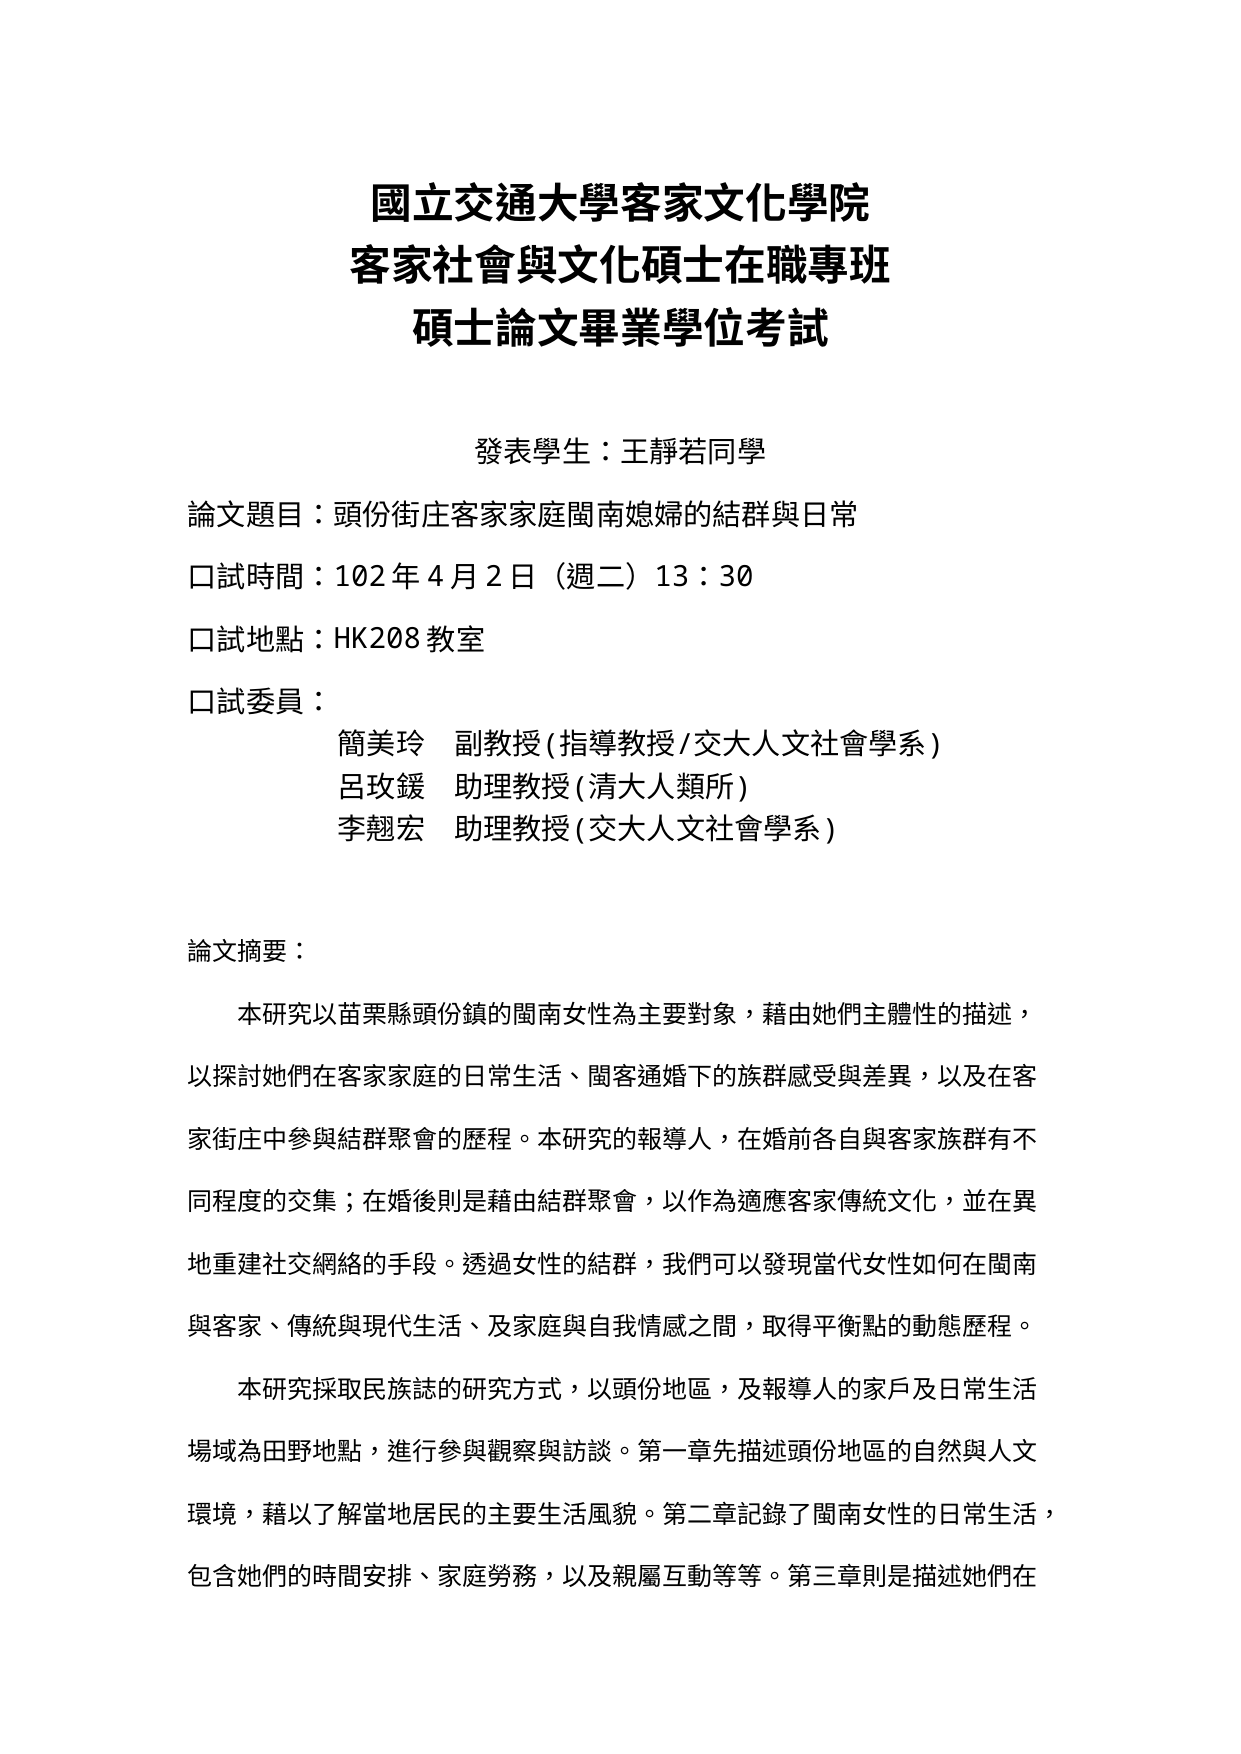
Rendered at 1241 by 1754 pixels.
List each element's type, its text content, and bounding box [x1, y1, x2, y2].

text 呂玫鍰 助理教授(清大人類所) [287, 763, 1053, 806]
text 論文題目：頭份街庄客家家庭閩南媳婦的結群與日常 [187, 471, 1053, 533]
text 本研究以苗栗縣頭份鎮的閩南女性為主要對象，藉由她們主體性的描述，以探討她們在客家家庭的日常生活、閩客通婚下的族群感受與差異，以及在客家街庄中參與結群聚會的歷程。本研究的報導人，在婚前各自與客家族群有不同程度的交集；在婚後則是藉由結群聚會，以作為適應客家傳統文化，並在異地重建社交網絡的手段。透過女性的結群，我們可以發現當代女性如何在閩南與客家、傳統與現代生活、及家庭與自我情感之間，取得平衡點的動態歷程。 [187, 971, 1053, 1346]
text 論文摘要： [187, 908, 1053, 971]
text 口試時間：102年4月2日（週二）13：30 [187, 533, 1053, 596]
text 碩士論文畢業學位考試 [187, 283, 1053, 346]
text 李翹宏 助理教授(交大人文社會學系) [287, 806, 1053, 848]
text 簡美玲 副教授(指導教授/交大人文社會學系) [287, 721, 1053, 763]
text 口試地點：HK208教室 [187, 596, 1053, 658]
text 國立交通大學客家文化學院 [187, 158, 1053, 221]
text 發表學生：王靜若同學 [187, 408, 1053, 471]
text 本研究採取民族誌的研究方式，以頭份地區，及報導人的家戶及日常生活場域為田野地點，進行參與觀察與訪談。第一章先描述頭份地區的自然與人文環境，藉以了解當地居民的主要生活風貌。第二章記錄了閩南女性的日常生活，包含她們的時間安排、家庭勞務，以及親屬互動等等。第三章則是描述她們在婚姻生活中所感受到的族群差異，包含族群性格、性別、飲食習慣、語言，及祭拜活動等方面。第四章探討女性結群的歷程，以及她們如何透過閒聊、聚會，及標會等活動，建立私密的情感與空間。最後，在結論章則是進一步探討結群的性質及限制。並且藉由報導人的經驗，與「賦權」理論對話，以檢視當代女性的需求。 [187, 1346, 1053, 1596]
text 客家社會與文化碩士在職專班 [187, 221, 1053, 283]
text 口試委員： [187, 658, 1053, 721]
